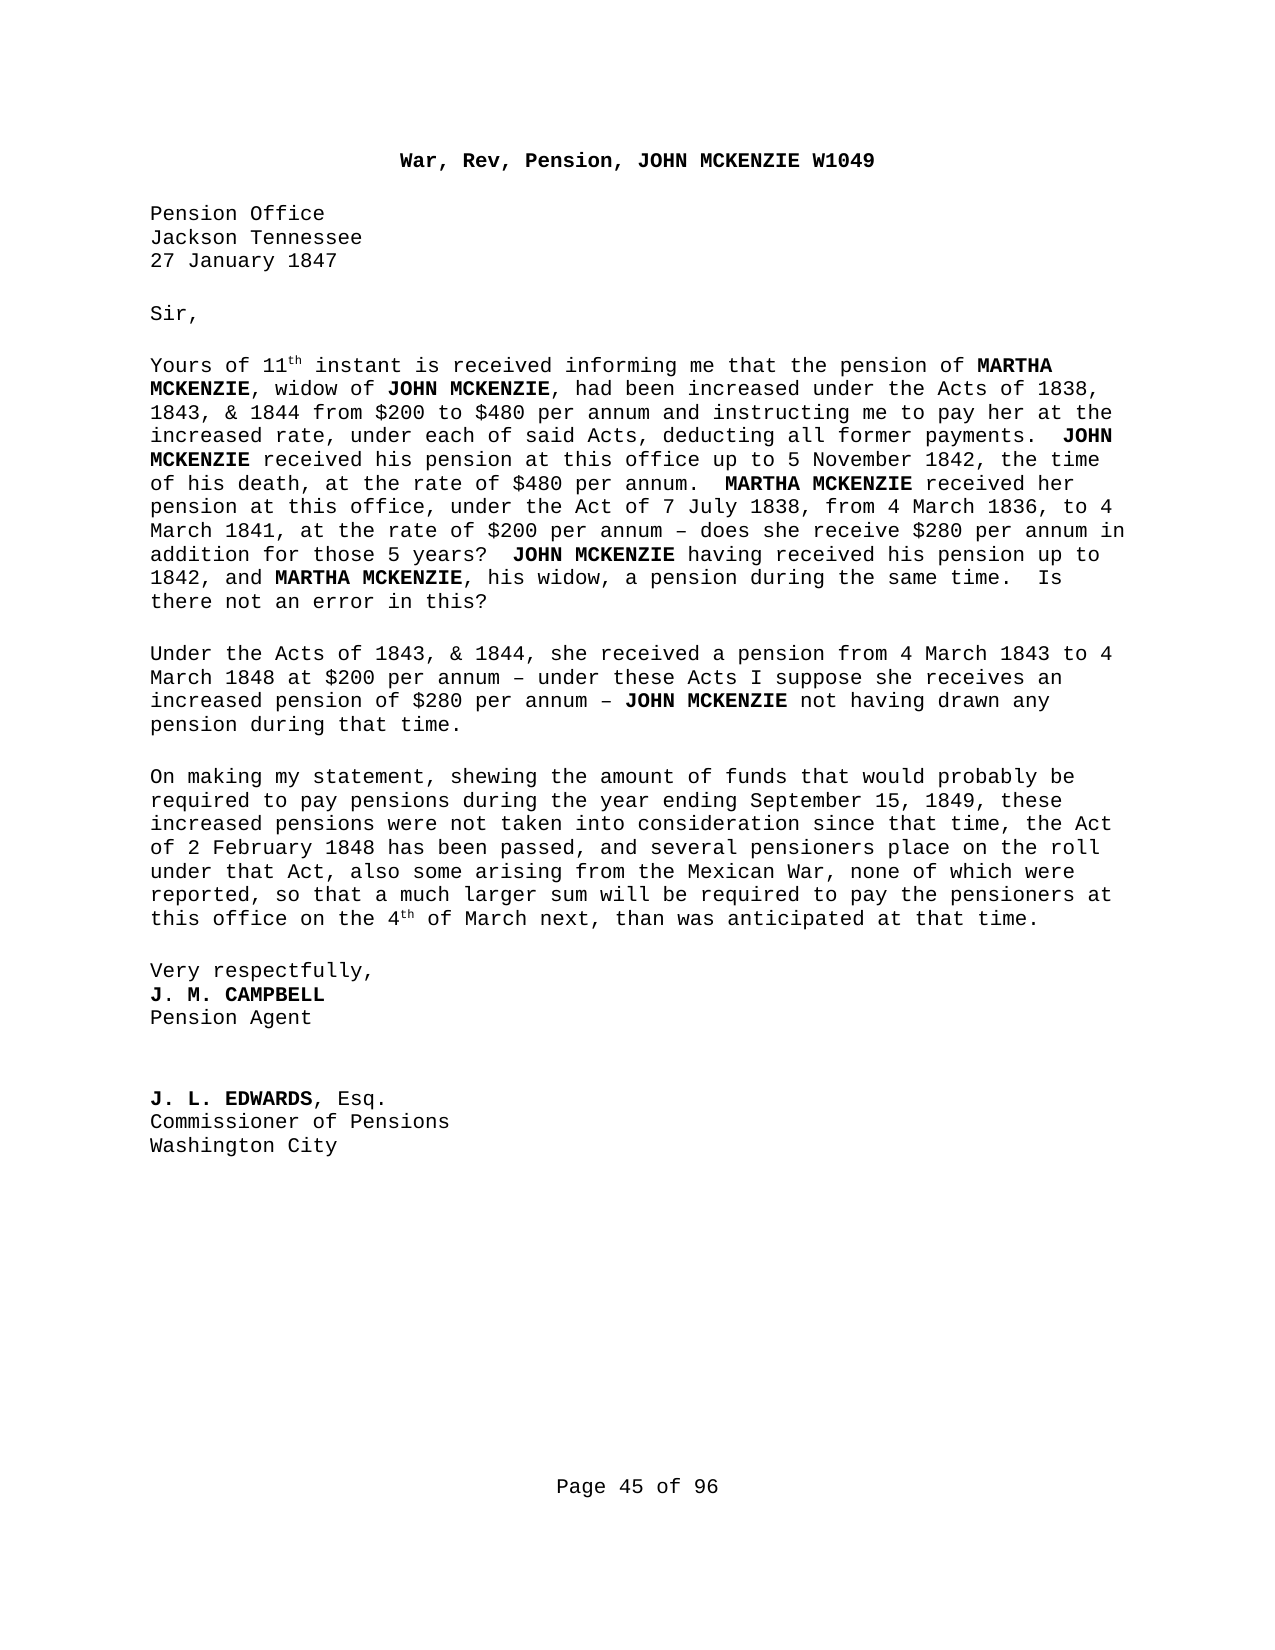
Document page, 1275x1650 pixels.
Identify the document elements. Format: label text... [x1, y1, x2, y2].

text Pension Office [150, 203, 1125, 227]
text On making my statement, shewing the amount of funds that would probably be required to pay pensions during the year ending September 15, 1849, these increased pensions were not taken into consideration since that time, the Act of 2 February 1848 has been passed, and several pensioners place on the roll under that Act, also some arising from the Mexican War, none of which were reported, so that a much larger sum will be required to pay the pensioners at this office on the 4th of March next, than was anticipated at that time. [150, 766, 1125, 932]
text Sir, [150, 302, 1125, 326]
text Very respectfully, [150, 960, 1125, 984]
text Yours of 11th instant is received informing me that the pension of Martha McKenzie, widow of John McKenzie, had been increased under the Acts of 1838, 1843, & 1844 from $200 to $480 per annum and instructing me to pay her at the increased rate, under each of said Acts, deducting all former payments. John McKenzie received his pension at this office up to 5 November 1842, the time of his death, at the rate of $480 per annum. Martha McKenzie received her pension at this office, under the Act of 7 July 1838, from 4 March 1836, to 4 March 1841, at the rate of $200 per annum – does she receive $280 per annum in addition for those 5 years? John McKenzie having received his pension up to 1842, and Martha McKenzie, his widow, a pension during the same time. Is there not an error in this? [150, 354, 1125, 615]
text J. L. Edwards, Esq. [150, 1088, 1125, 1112]
text Jackson Tennessee [150, 227, 1125, 250]
text Commissioner of Pensions [150, 1112, 1125, 1135]
text Under the Acts of 1843, & 1844, she received a pension from 4 March 1843 to 4 March 1848 at $200 per annum – under these Acts I suppose she receives an increased pension of $280 per annum – John McKenzie not having drawn any pension during that time. [150, 643, 1125, 738]
text J. M. Campbell [150, 984, 1125, 1007]
text Washington City [150, 1135, 1125, 1159]
text 27 January 1847 [150, 250, 1125, 274]
text Pension Agent [150, 1007, 1125, 1031]
